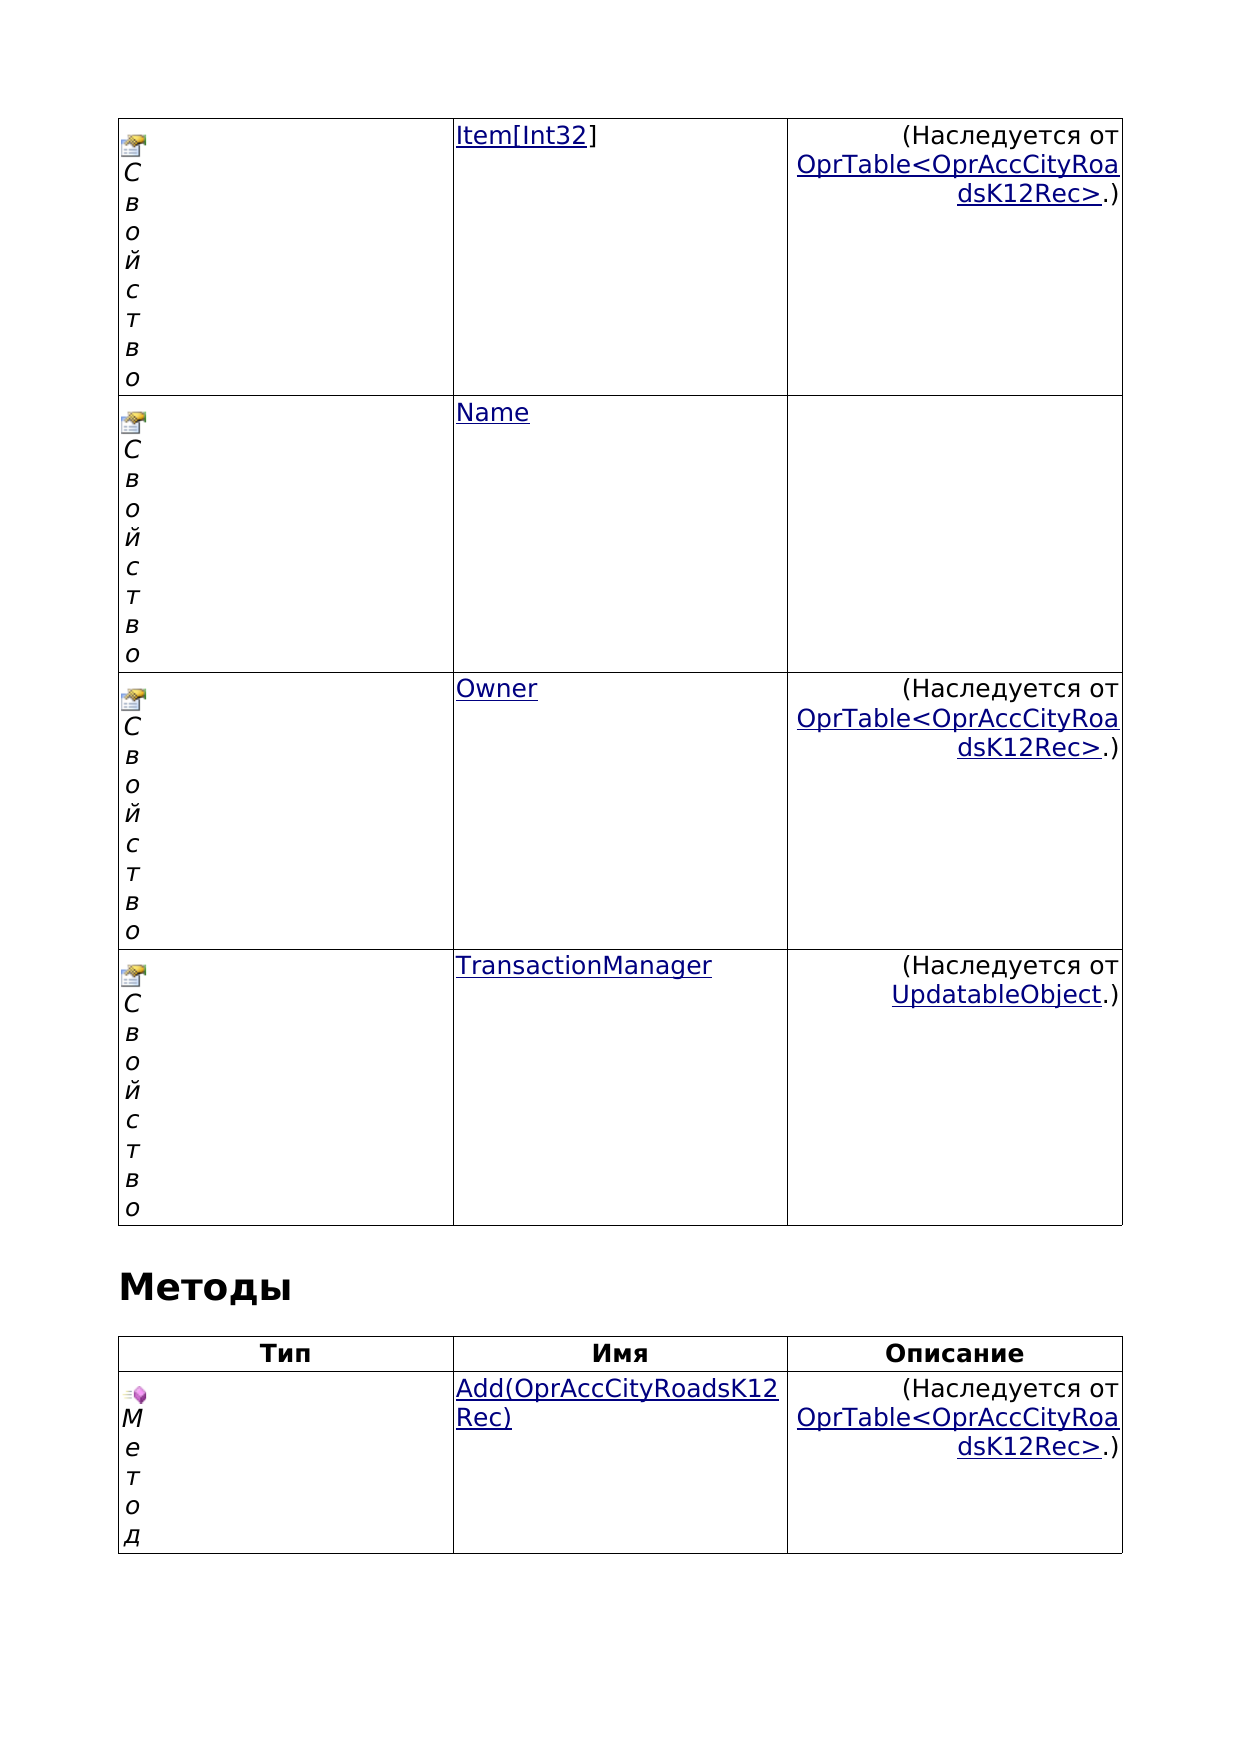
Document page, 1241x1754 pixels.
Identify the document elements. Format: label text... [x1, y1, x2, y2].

table_cell [119, 1372, 453, 1553]
table_cell TransactionManager [454, 950, 787, 1225]
table_cell Item[Int32] [454, 119, 787, 395]
table_cell [119, 673, 453, 948]
picture [121, 687, 147, 713]
table_cell Add(OprAccCityRoadsK12Rec) [454, 1372, 787, 1553]
table_cell (Наследуется от OprTable<OprAccCityRoadsK12Rec>.) [788, 673, 1122, 948]
table_cell Name [454, 396, 787, 672]
table_cell [119, 119, 453, 395]
picture [121, 410, 147, 436]
subtitle Методы [118, 1265, 1122, 1309]
table_cell (Наследуется от OprTable<OprAccCityRoadsK12Rec>.) [788, 119, 1122, 395]
table_cell [119, 396, 453, 672]
table_header Описание [788, 1337, 1122, 1371]
table_cell (Наследуется от UpdatableObject.) [788, 950, 1122, 1225]
picture [121, 1386, 147, 1404]
table_cell Owner [454, 673, 787, 948]
picture [121, 133, 147, 159]
table_header Тип [119, 1337, 453, 1371]
table_cell (Наследуется от OprTable<OprAccCityRoadsK12Rec>.) [788, 1372, 1122, 1553]
picture [121, 963, 147, 989]
table_header Имя [454, 1337, 787, 1371]
table_cell [119, 950, 453, 1225]
table_cell [788, 396, 1122, 672]
